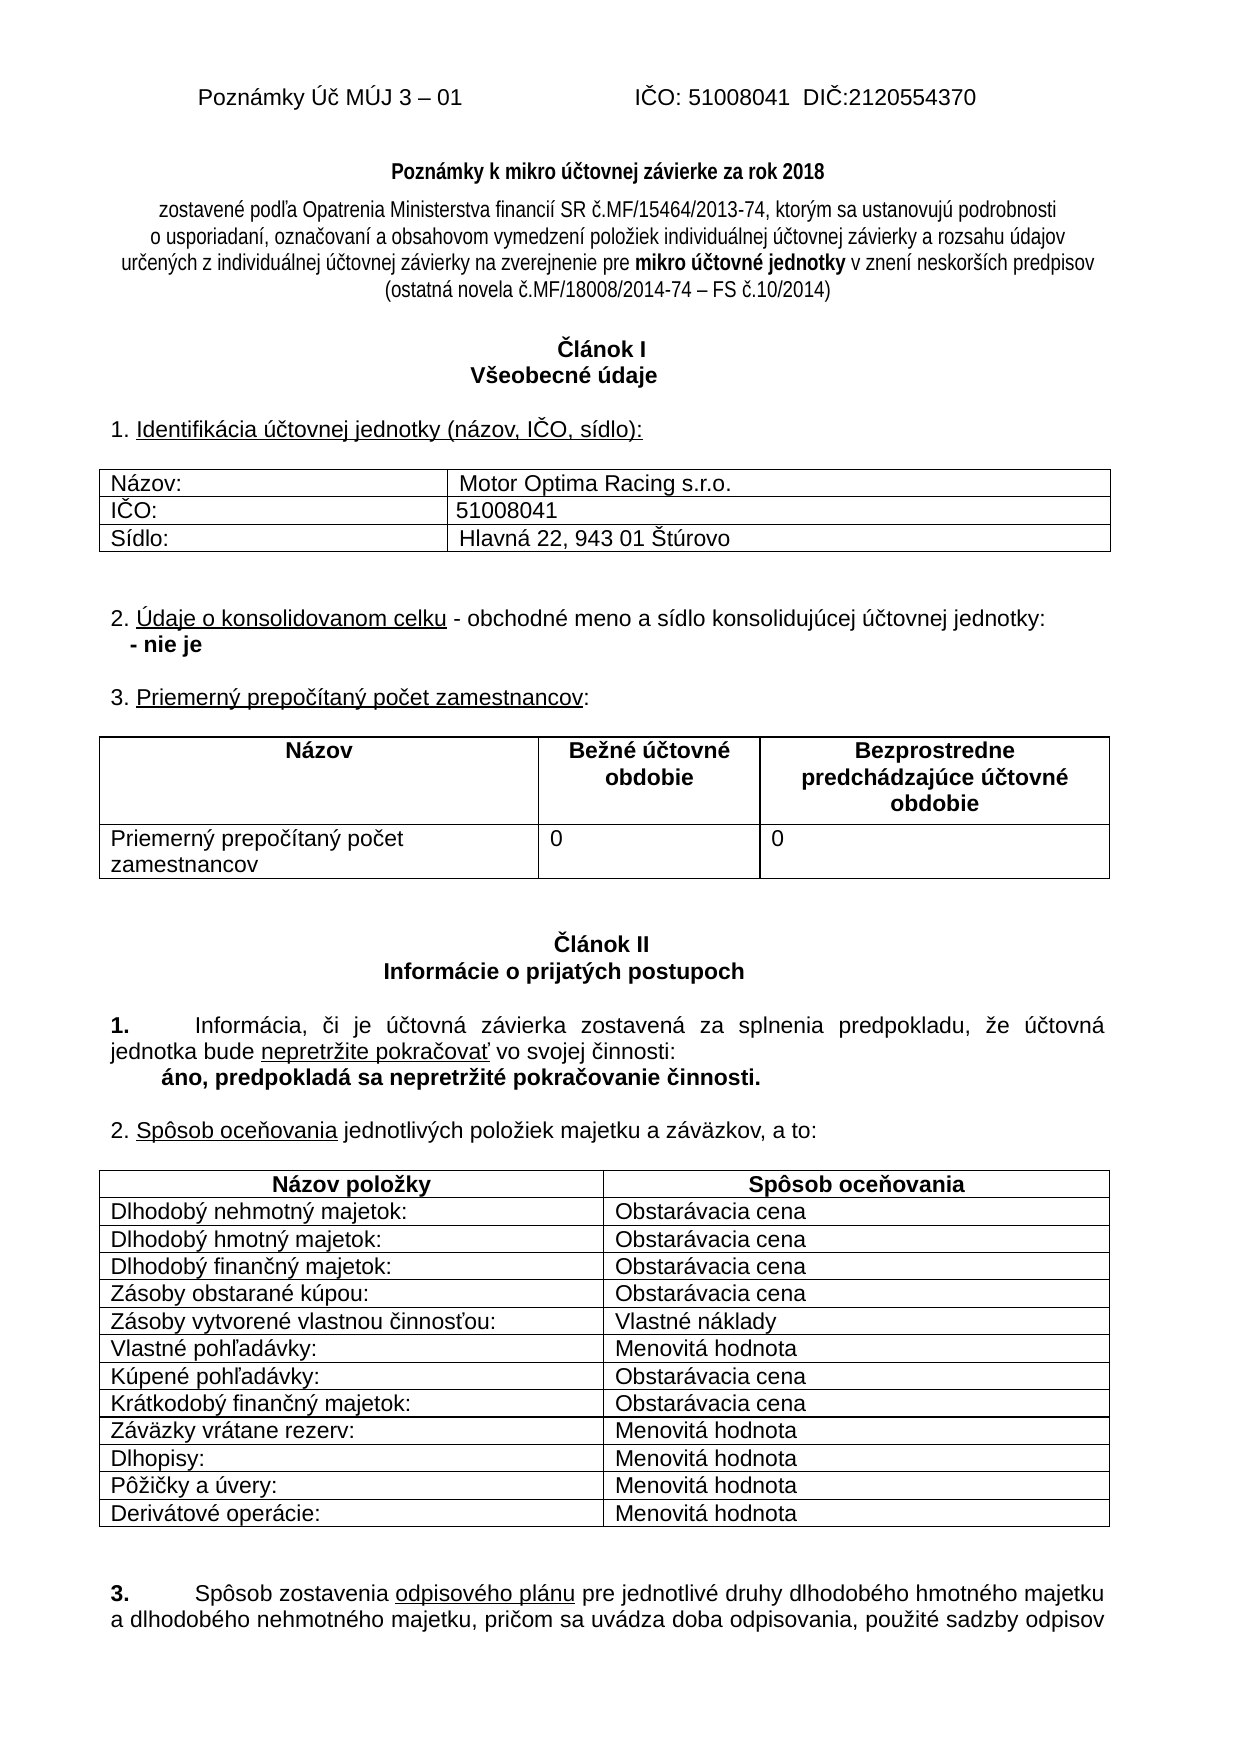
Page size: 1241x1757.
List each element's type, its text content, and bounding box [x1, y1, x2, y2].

table_header Bezprostredne predchádzajúce účtovné obdobie [761, 738, 1109, 824]
text Všeobecné údaje [110, 362, 1017, 389]
table_cell Obstarávacia cena [604, 1363, 1109, 1389]
table_cell Obstarávacia cena [604, 1390, 1109, 1416]
text 2. Spôsob oceňovania jednotlivých položiek majetku a záväzkov, a to: [110, 1117, 1105, 1143]
table_cell Menovitá hodnota [604, 1445, 1109, 1471]
text áno, predpokladá sa nepretržité pokračovanie činnosti. [110, 1064, 1105, 1091]
table_cell 0 [539, 825, 759, 878]
table_cell Kúpené pohľadávky: [100, 1363, 603, 1389]
table_cell IČO: [100, 497, 447, 523]
text Informácie o prijatých postupoch [110, 958, 1018, 984]
table_header Názov položky [100, 1171, 603, 1197]
table_cell Menovitá hodnota [604, 1335, 1109, 1362]
table_header Motor Optima Racing s.r.o. [448, 470, 1110, 496]
table_cell Vlastné pohľadávky: [100, 1335, 603, 1362]
table_cell Dlhodobý nehmotný majetok: [100, 1198, 603, 1224]
table_cell Hlavná 22, 943 01 Štúrovo [448, 525, 1110, 551]
text 1. Identifikácia účtovnej jednotky (názov, IČO, sídlo): [110, 416, 1105, 442]
table_cell Sídlo: [100, 525, 447, 551]
table_cell Dlhopisy: [100, 1445, 603, 1471]
text - nie je [110, 631, 1105, 657]
text Poznámky k mikro účtovnej závierke za rok 2018 [110, 158, 1105, 184]
table_cell Obstarávacia cena [604, 1226, 1109, 1252]
text zostavené podľa Opatrenia Ministerstva financií SR č.MF/15464/2013-74, ktorým sa ustanovujú podrobnosti o usporiadaní, označovaní a obsahovom vymedzení položiek individuálnej účtovnej závierky a rozsahu údajov určených z individuálnej účtovnej závierky na zverejnenie pre mikro účtovné jednotky v znení neskorších predpisov [110, 196, 1105, 276]
table_cell Obstarávacia cena [604, 1253, 1109, 1279]
table_cell Obstarávacia cena [604, 1198, 1109, 1224]
list Spôsob zostavenia odpisového plánu pre jednotlivé druhy dlhodobého hmotného majetku a dlhodobého nehmotného majetku, pričom sa uvádza doba odpisovania, použité sadzby odpisov [110, 1580, 1105, 1632]
table_cell Dlhodobý finančný majetok: [100, 1253, 603, 1279]
text 2. Údaje o konsolidovanom celku - obchodné meno a sídlo konsolidujúcej účtovnej jednotky: [110, 604, 1105, 631]
table_cell Záväzky vrátane rezerv: [100, 1418, 603, 1444]
table_cell Zásoby obstarané kúpou: [100, 1280, 603, 1307]
table_cell Menovitá hodnota [604, 1418, 1109, 1444]
table_header Bežné účtovné obdobie [539, 738, 759, 824]
table_cell 0 [761, 825, 1109, 878]
list Informácia, či je účtovná závierka zostavená za splnenia predpokladu, že účtovná jednotka bude nepretržite pokračovať vo svojej činnosti: [110, 1012, 1105, 1064]
table_cell Dlhodobý hmotný majetok: [100, 1226, 603, 1252]
table_cell Krátkodobý finančný majetok: [100, 1390, 603, 1416]
table_header Spôsob oceňovania [604, 1171, 1109, 1197]
list Článok I [110, 336, 1018, 362]
table_cell Menovitá hodnota [604, 1472, 1109, 1498]
table_header Názov [100, 738, 538, 824]
table_cell Priemerný prepočítaný počet zamestnancov [100, 825, 538, 878]
text (ostatná novela č.MF/18008/2014-74 – FS č.10/2014) [110, 276, 1105, 302]
table_cell Zásoby vytvorené vlastnou činnosťou: [100, 1308, 603, 1334]
table_header Názov: [100, 470, 447, 496]
table_cell Vlastné náklady [604, 1308, 1109, 1334]
table_cell Obstarávacia cena [604, 1280, 1109, 1307]
table_cell 51008041 [448, 497, 1110, 523]
text 3. Priemerný prepočítaný počet zamestnancov: [110, 684, 1105, 710]
table_cell Derivátové operácie: [100, 1500, 603, 1526]
table_cell Menovitá hodnota [604, 1500, 1109, 1526]
list Článok II [110, 931, 1017, 958]
table_cell Pôžičky a úvery: [100, 1472, 603, 1498]
